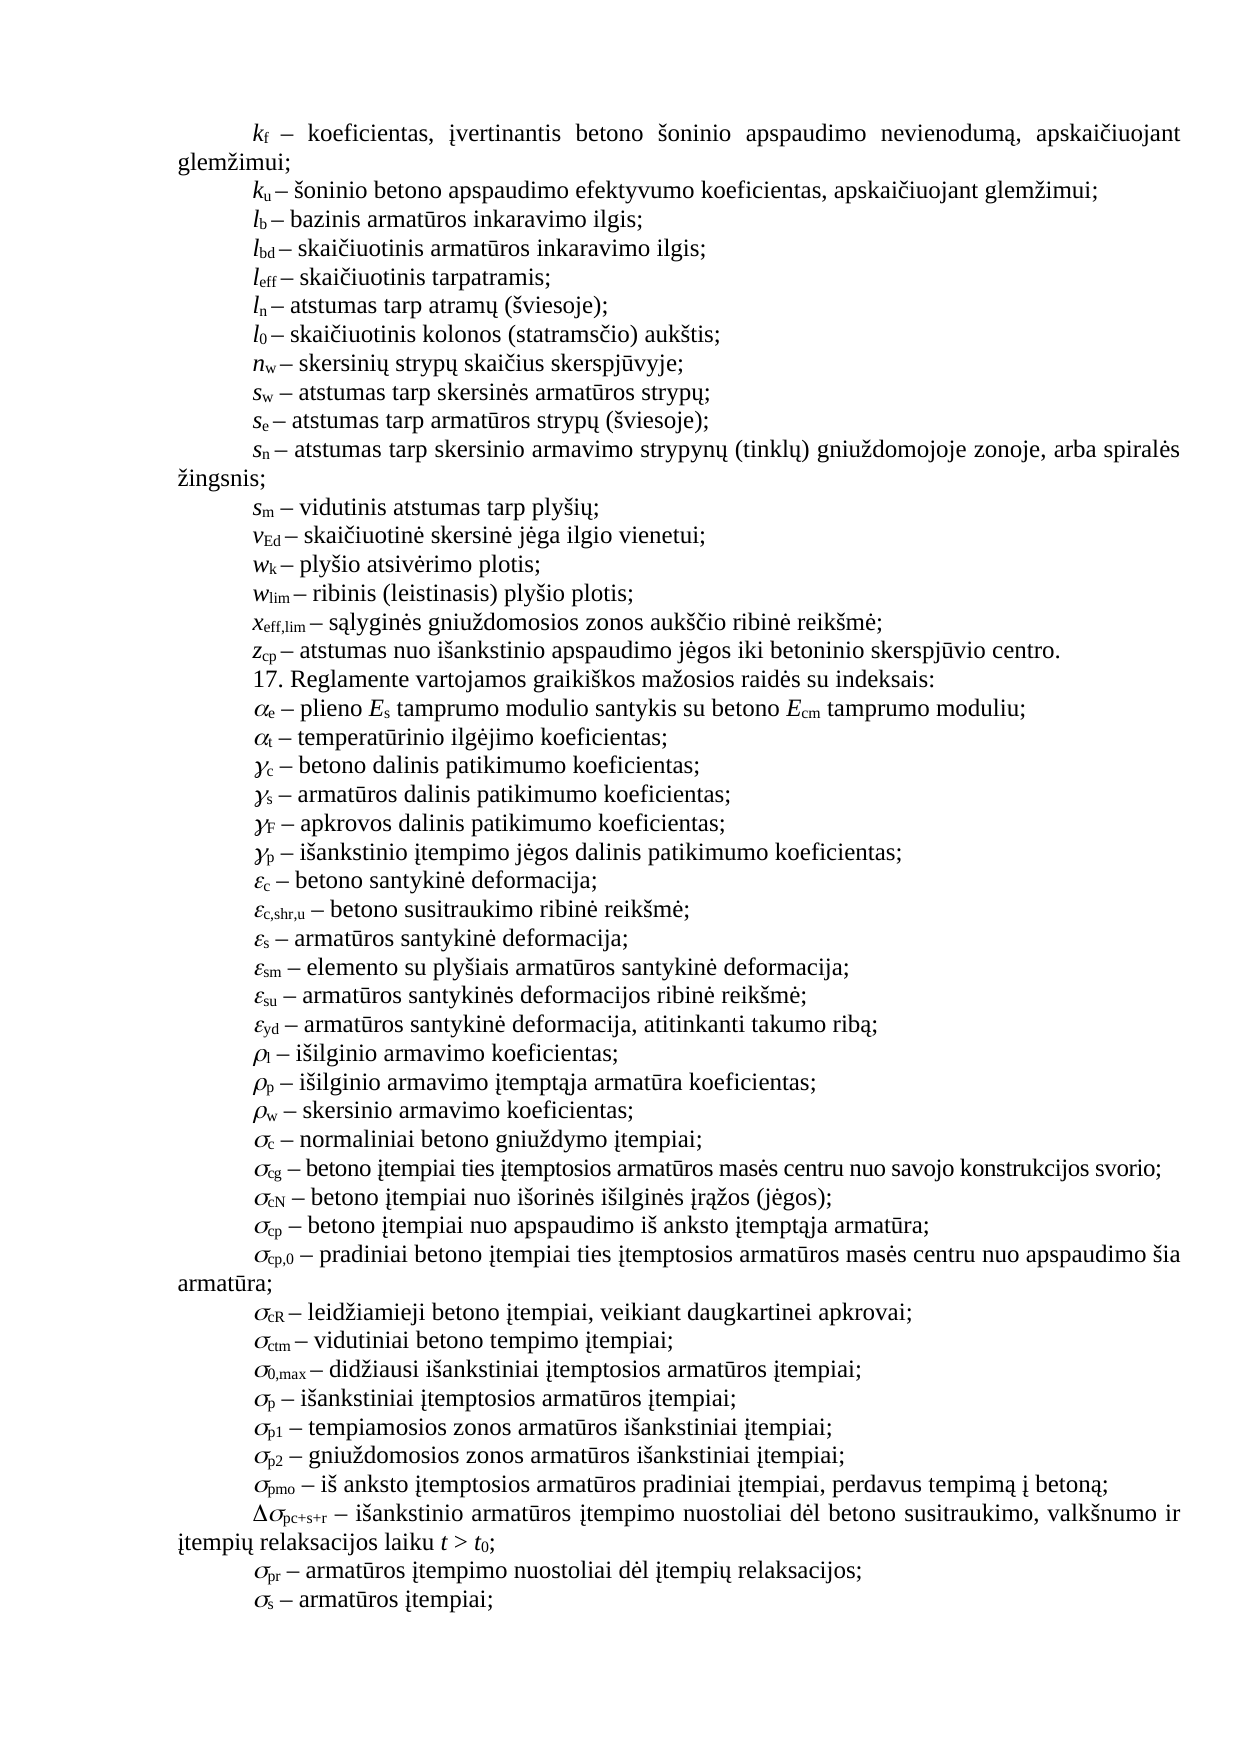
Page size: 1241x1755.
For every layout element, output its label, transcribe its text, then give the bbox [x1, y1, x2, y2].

text sm – vidutinis atstumas tarp plyšių; [177, 492, 1181, 521]
text ec – betono santykinė deformacija; [177, 866, 1181, 894]
text spmo – iš anksto įtemptosios armatūros pradiniai įtempiai, perdavus tempimą į betoną; [177, 1469, 1181, 1498]
text sp1 – tempiamosios zonos armatūros išankstiniai įtempiai; [177, 1412, 1181, 1441]
text rw – skersinio armavimo koeficientas; [177, 1096, 1181, 1124]
text rp – išilginio armavimo įtemptąja armatūra koeficientas; [177, 1067, 1181, 1096]
text leff – skaičiuotinis tarpatramis; [177, 262, 1181, 291]
text lb – bazinis armatūros inkaravimo ilgis; [177, 204, 1181, 233]
text ae – plieno Es tamprumo modulio santykis su betono Ecm tamprumo moduliu; [177, 693, 1181, 722]
text lbd – skaičiuotinis armatūros inkaravimo ilgis; [177, 233, 1181, 262]
text gs – armatūros dalinis patikimumo koeficientas; [177, 779, 1181, 808]
text wk – plyšio atsivėrimo plotis; [177, 549, 1181, 578]
text Dspc+s+r – išankstinio armatūros įtempimo nuostoliai dėl betono susitraukimo, valkšnumo ir įtempių relaksacijos laiku t > t0; [177, 1498, 1181, 1556]
text ss – armatūros įtempiai; [177, 1584, 1181, 1613]
text scp – betono įtempiai nuo apspaudimo iš anksto įtemptąja armatūra; [177, 1211, 1181, 1239]
text rl – išilginio armavimo koeficientas; [177, 1038, 1181, 1067]
text scN – betono įtempiai nuo išorinės išilginės įrąžos (jėgos); [177, 1182, 1181, 1211]
text eyd – armatūros santykinė deformacija, atitinkanti takumo ribą; [177, 1009, 1181, 1038]
text 17. Reglamente vartojamos graikiškos mažosios raidės su indeksais: [177, 664, 1181, 693]
text scp,0 – pradiniai betono įtempiai ties įtemptosios armatūros masės centru nuo apspaudimo šia armatūra; [177, 1239, 1181, 1297]
text sp2 – gniuždomosios zonos armatūros išankstiniai įtempiai; [177, 1441, 1181, 1469]
text sw – atstumas tarp skersinės armatūros strypų; [177, 377, 1181, 406]
text gp – išankstinio įtempimo jėgos dalinis patikimumo koeficientas; [177, 837, 1181, 866]
text scR – leidžiamieji betono įtempiai, veikiant daugkartinei apkrovai; [177, 1297, 1181, 1326]
text se – atstumas tarp armatūros strypų (šviesoje); [177, 406, 1181, 434]
text s0,max – didžiausi išankstiniai įtemptosios armatūros įtempiai; [177, 1354, 1181, 1383]
text ku – šoninio betono apspaudimo efektyvumo koeficientas, apskaičiuojant glemžimui; [177, 176, 1181, 204]
text gc – betono dalinis patikimumo koeficientas; [177, 751, 1181, 779]
text gF – apkrovos dalinis patikimumo koeficientas; [177, 808, 1181, 837]
text esu – armatūros santykinės deformacijos ribinė reikšmė; [177, 981, 1181, 1009]
text sn – atstumas tarp skersinio armavimo strypynų (tinklų) gniuždomojoje zonoje, arba spiralės žingsnis; [177, 434, 1181, 492]
text esm – elemento su plyšiais armatūros santykinė deformacija; [177, 952, 1181, 981]
text xeff,lim – sąlyginės gniuždomosios zonos aukščio ribinė reikšmė; [177, 607, 1181, 636]
text nw – skersinių strypų skaičius skerspjūvyje; [177, 348, 1181, 377]
text zcp – atstumas nuo išankstinio apspaudimo jėgos iki betoninio skerspjūvio centro. [177, 636, 1181, 664]
text ec,shr,u – betono susitraukimo ribinė reikšmė; [177, 894, 1181, 923]
text sctm – vidutiniai betono tempimo įtempiai; [177, 1326, 1181, 1354]
text sp – išankstiniai įtemptosios armatūros įtempiai; [177, 1383, 1181, 1412]
text ln – atstumas tarp atramų (šviesoje); [177, 291, 1181, 319]
text kf – koeficientas, įvertinantis betono šoninio apspaudimo nevienodumą, apskaičiuojant glemžimui; [177, 118, 1181, 176]
text es – armatūros santykinė deformacija; [177, 923, 1181, 952]
text sc – normaliniai betono gniuždymo įtempiai; [177, 1124, 1181, 1153]
text vEd – skaičiuotinė skersinė jėga ilgio vienetui; [177, 521, 1181, 549]
text spr – armatūros įtempimo nuostoliai dėl įtempių relaksacijos; [177, 1556, 1181, 1584]
text scg – betono įtempiai ties įtemptosios armatūros masės centru nuo savojo konstrukcijos svorio; [177, 1153, 1181, 1182]
text at – temperatūrinio ilgėjimo koeficientas; [177, 722, 1181, 751]
text wlim – ribinis (leistinasis) plyšio plotis; [177, 578, 1181, 607]
text l0 – skaičiuotinis kolonos (statramsčio) aukštis; [177, 319, 1181, 348]
